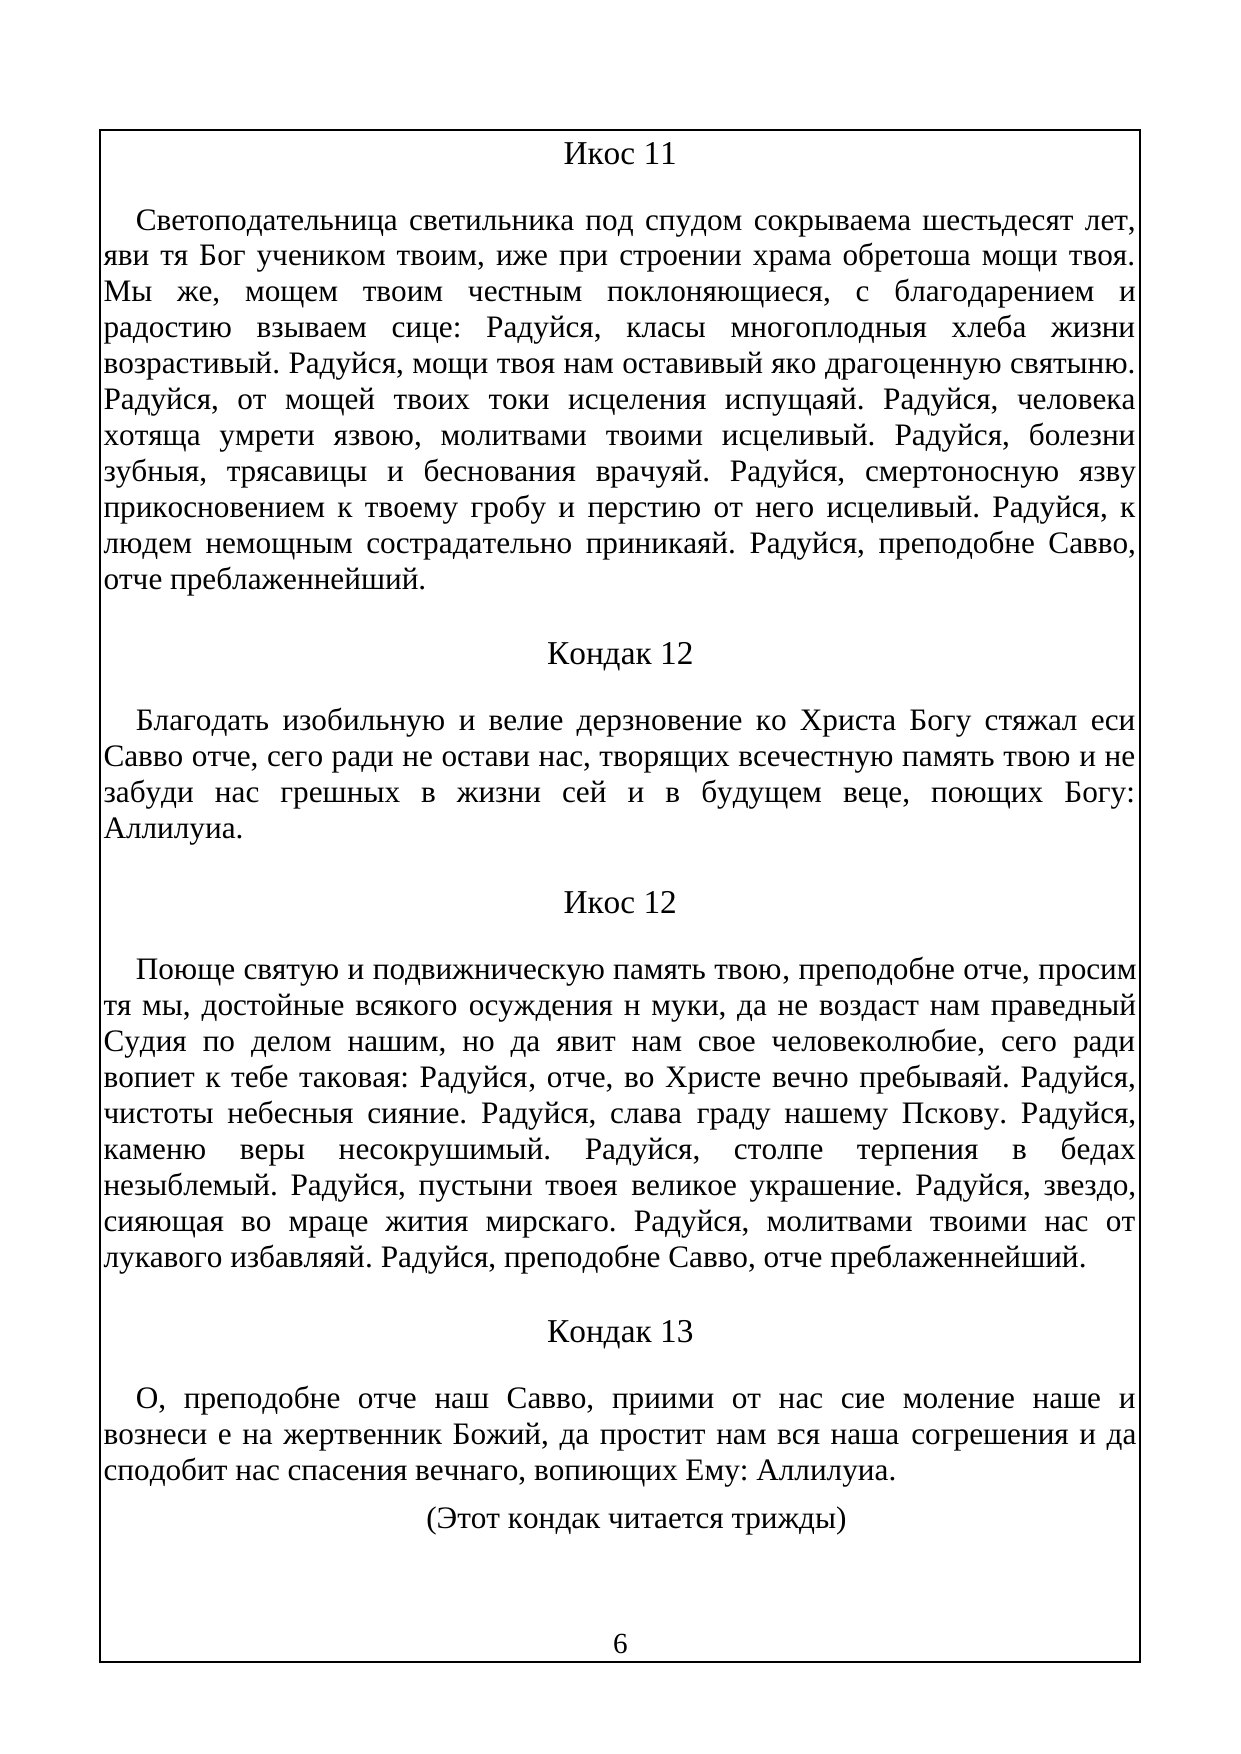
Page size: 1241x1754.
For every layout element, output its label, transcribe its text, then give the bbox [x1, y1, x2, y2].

text Благодать изобильную и велие дерзновение ко Христа Богу стяжал еси Савво отче, сего ради не остави нас, творящих всечестную память твою и не забуди нас грешных в жизни сей и в будущем веце, поющих Богу: Аллилуиа. [103, 701, 1137, 845]
text О, преподобне отче наш Савво, приими от нас сие моление наше и вознеси е на жертвенник Божий, да простит нам вся наша согрешения и да сподобит нас спасения вечнаго, вопиющих Ему: Аллилуиа. [103, 1379, 1137, 1487]
subtitle Кондак 12 [103, 633, 1137, 672]
subtitle Кондак 13 [103, 1311, 1137, 1350]
subtitle Икос 11 [103, 133, 1137, 171]
text Светоподательница светильника под спудом сокрываема шестьдесят лет, яви тя Бог учеником твоим, иже при строении храма обретоша мощи твоя. Мы же, мощем твоим честным поклоняющиеся, с благодарением и радостию взываем сице: Радуйся, класы многоплодныя хлеба жизни возрастивый. Радуйся, мощи твоя нам оставивый яко драгоценную святыню. Радуйся, от мощей твоих токи исцеления испущаяй. Радуйся, человека хотяща умрети язвою, молитвами твоими исцеливый. Радуйся, болезни зубныя, трясавицы и беснования врачуяй. Радуйся, смертоносную язву прикосновением к твоему гробу и перстию от него исцеливый. Радуйся, к людем немощным сострадательно приникаяй. Радуйся, преподобне Савво, отче преблаженнейший. [103, 201, 1137, 596]
text (Этот кондак читается трижды) [103, 1499, 1137, 1535]
text Поюще святую и подвижническую память твою, преподобне отче, просим тя мы, достойные всякого осуждения н муки, да не воздаст нам праведный Судия по делом нашим, но да явит нам свое человеколюбие, сего ради вопиет к тебе таковая: Радуйся, отче, во Христе вечно пребываяй. Радуйся, чистоты небесныя сияние. Радуйся, слава граду нашему Пскову. Радуйся, каменю веры несокрушимый. Радуйся, столпе терпения в бедах незыблемый. Радуйся, пустыни твоея великое украшение. Радуйся, звездо, сияющая во мраце жития мирскаго. Радуйся, молитвами твоими нас от лукавого избавляяй. Радуйся, преподобне Савво, отче преблаженнейший. [103, 950, 1137, 1274]
subtitle Икос 12 [103, 883, 1137, 921]
